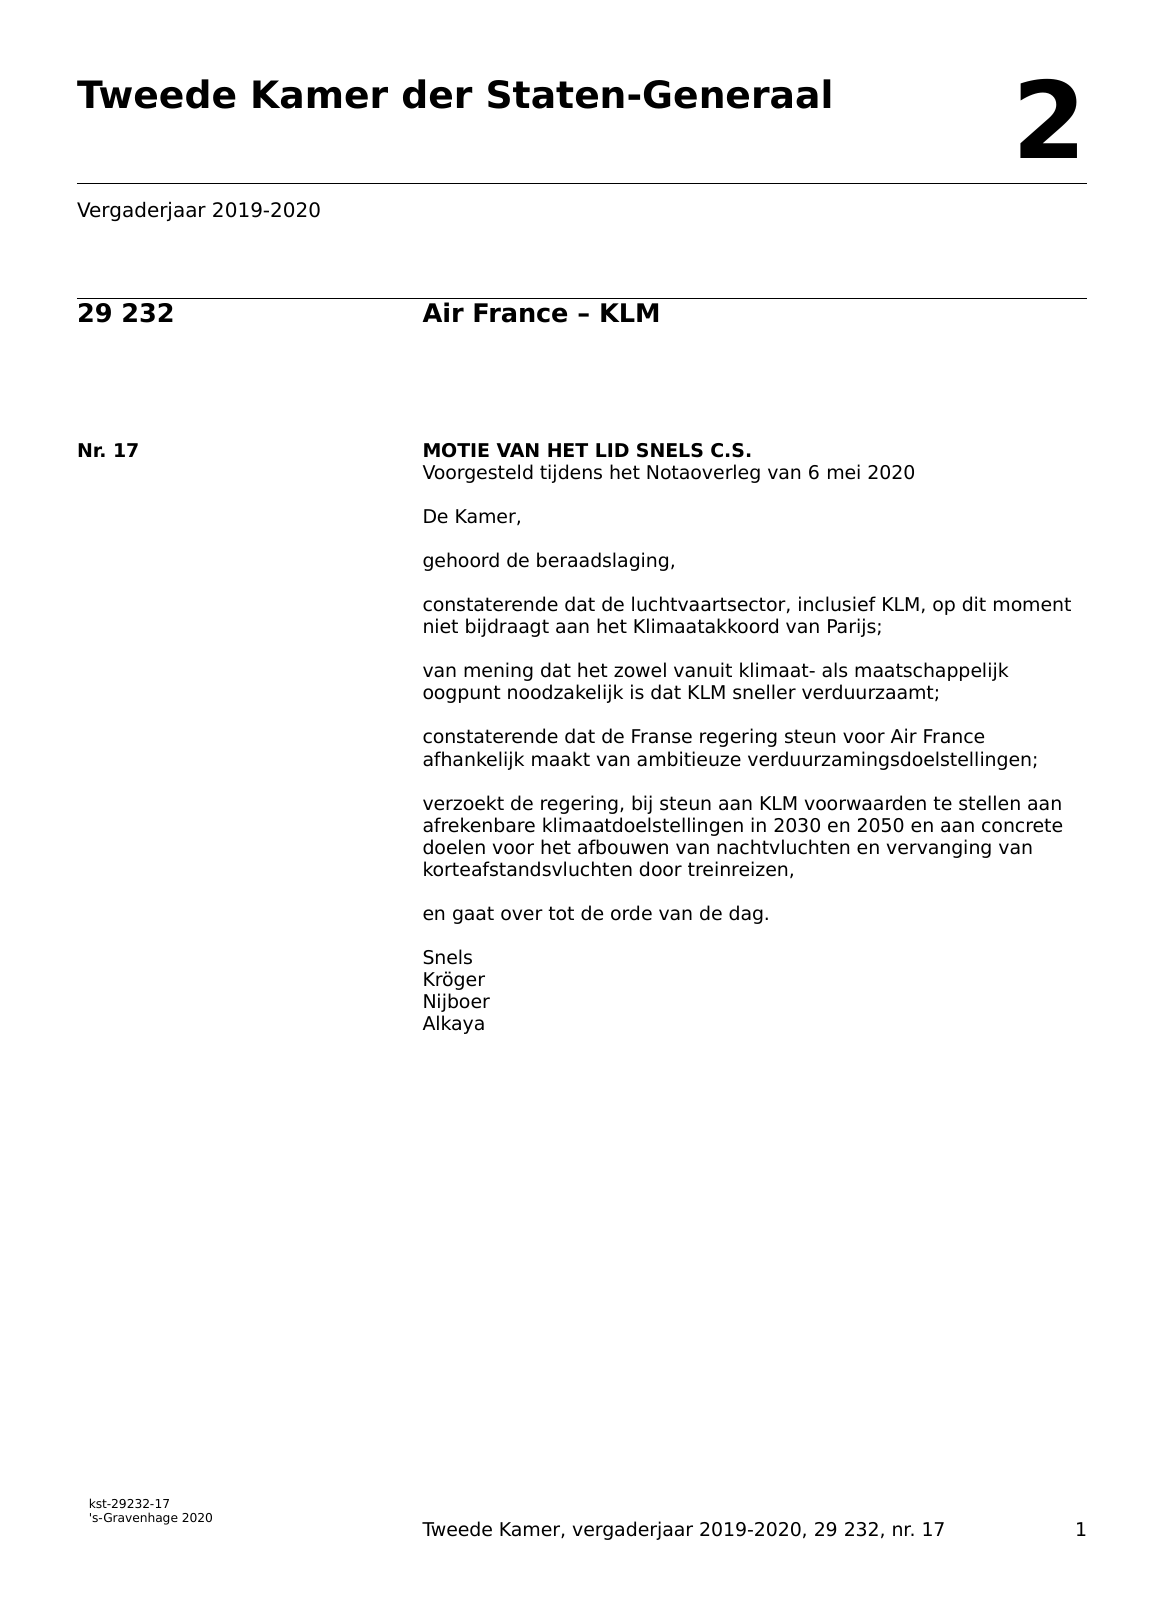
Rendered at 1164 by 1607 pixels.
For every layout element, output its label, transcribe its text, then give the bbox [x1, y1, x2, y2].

text De Kamer, [422, 506, 1087, 528]
text 's-Gravenhage 2020 [88, 1511, 323, 1525]
text Snels [422, 947, 1087, 969]
text van mening dat het zowel vanuit klimaat- als maatschappelijk oogpunt noodzakelijk is dat KLM sneller verduurzaamt; [422, 660, 1087, 704]
text constaterende dat de Franse regering steun voor Air France afhankelijk maakt van ambitieuze verduurzamingsdoelstellingen; [422, 726, 1087, 770]
text Voorgesteld tijdens het Notaoverleg van 6 mei 2020 [422, 462, 1087, 484]
text verzoekt de regering, bij steun aan KLM voorwaarden te stellen aan afrekenbare klimaatdoelstellingen in 2030 en 2050 en aan concrete doelen voor het afbouwen van nachtvluchten en vervanging van korteafstandsvluchten door treinreizen, [422, 793, 1087, 881]
subtitle 29 232 Air France – KLM [77, 299, 1087, 329]
text en gaat over tot de orde van de dag. [422, 903, 1087, 925]
text gehoord de beraadslaging, [422, 550, 1087, 572]
text Kröger [422, 969, 1087, 991]
table_header 2 [886, 59, 1087, 183]
table_header Tweede Kamer der Staten-Generaal [77, 59, 886, 183]
text constaterende dat de luchtvaartsector, inclusief KLM, op dit moment niet bijdraagt aan het Klimaatakkoord van Parijs; [422, 594, 1087, 638]
text Alkaya [422, 1013, 1087, 1035]
text kst-29232-17 [88, 1497, 323, 1511]
text Nijboer [422, 991, 1087, 1013]
subtitle Nr. 17 MOTIE VAN HET LID SNELS C.S. [77, 440, 1087, 462]
table_cell Vergaderjaar 2019-2020 [77, 184, 1087, 298]
